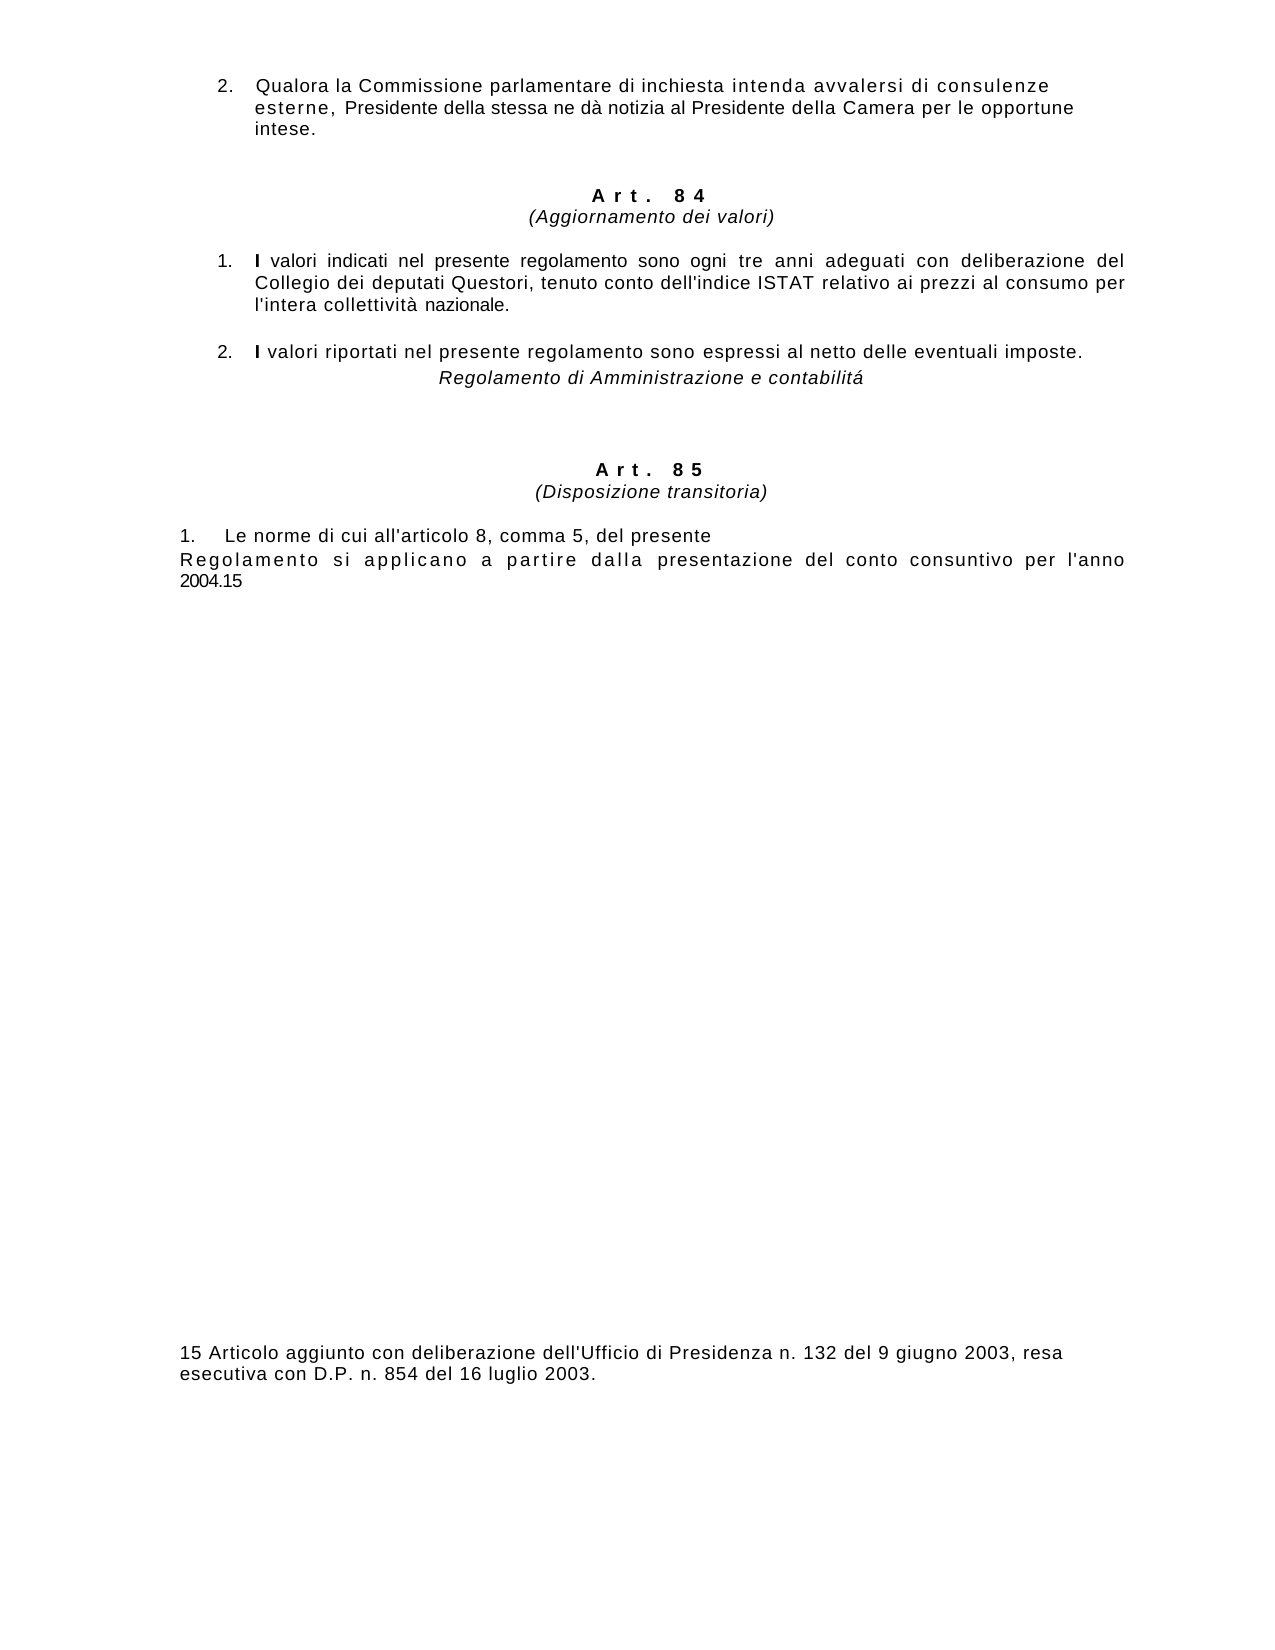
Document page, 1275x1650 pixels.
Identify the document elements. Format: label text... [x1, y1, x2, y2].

text 15 Articolo aggiunto con deliberazione dell'Ufficio di Presidenza n. 132 del 9 giugno 2003, resa esecutiva con D.P. n. 854 del 16 luglio 2003. [179, 1341, 1125, 1384]
text Art. 84 (Aggiornamento dei valori) [179, 185, 1125, 228]
text Regolamento si applicano a partire dalla presentazione del conto consuntivo per l'anno 2004.15 [179, 548, 1125, 591]
text Art. 85 (Disposizione transitoria) [179, 459, 1125, 502]
text 1. Le norme di cui all'articolo 8, comma 5, del presente [179, 524, 1125, 546]
list Qualora la Commissione parlamentare di inchiesta intenda avvalersi di consulenze esterne, Presidente della stessa ne dà notizia al Presidente della Camera per le opportune intese. [217, 75, 1125, 140]
list I valori indicati nel presente regolamento sono ogni tre anni adeguati con deliberazione del Collegio dei deputati Questori, tenuto conto dell'indice ISTAT relativo ai prezzi al consumo per l'intera collettività nazionale. [217, 250, 1125, 315]
list I valori riportati nel presente regolamento sono espressi al netto delle eventuali imposte. [217, 341, 1125, 363]
text Regolamento di Amministrazione e contabilitá [179, 367, 1125, 388]
